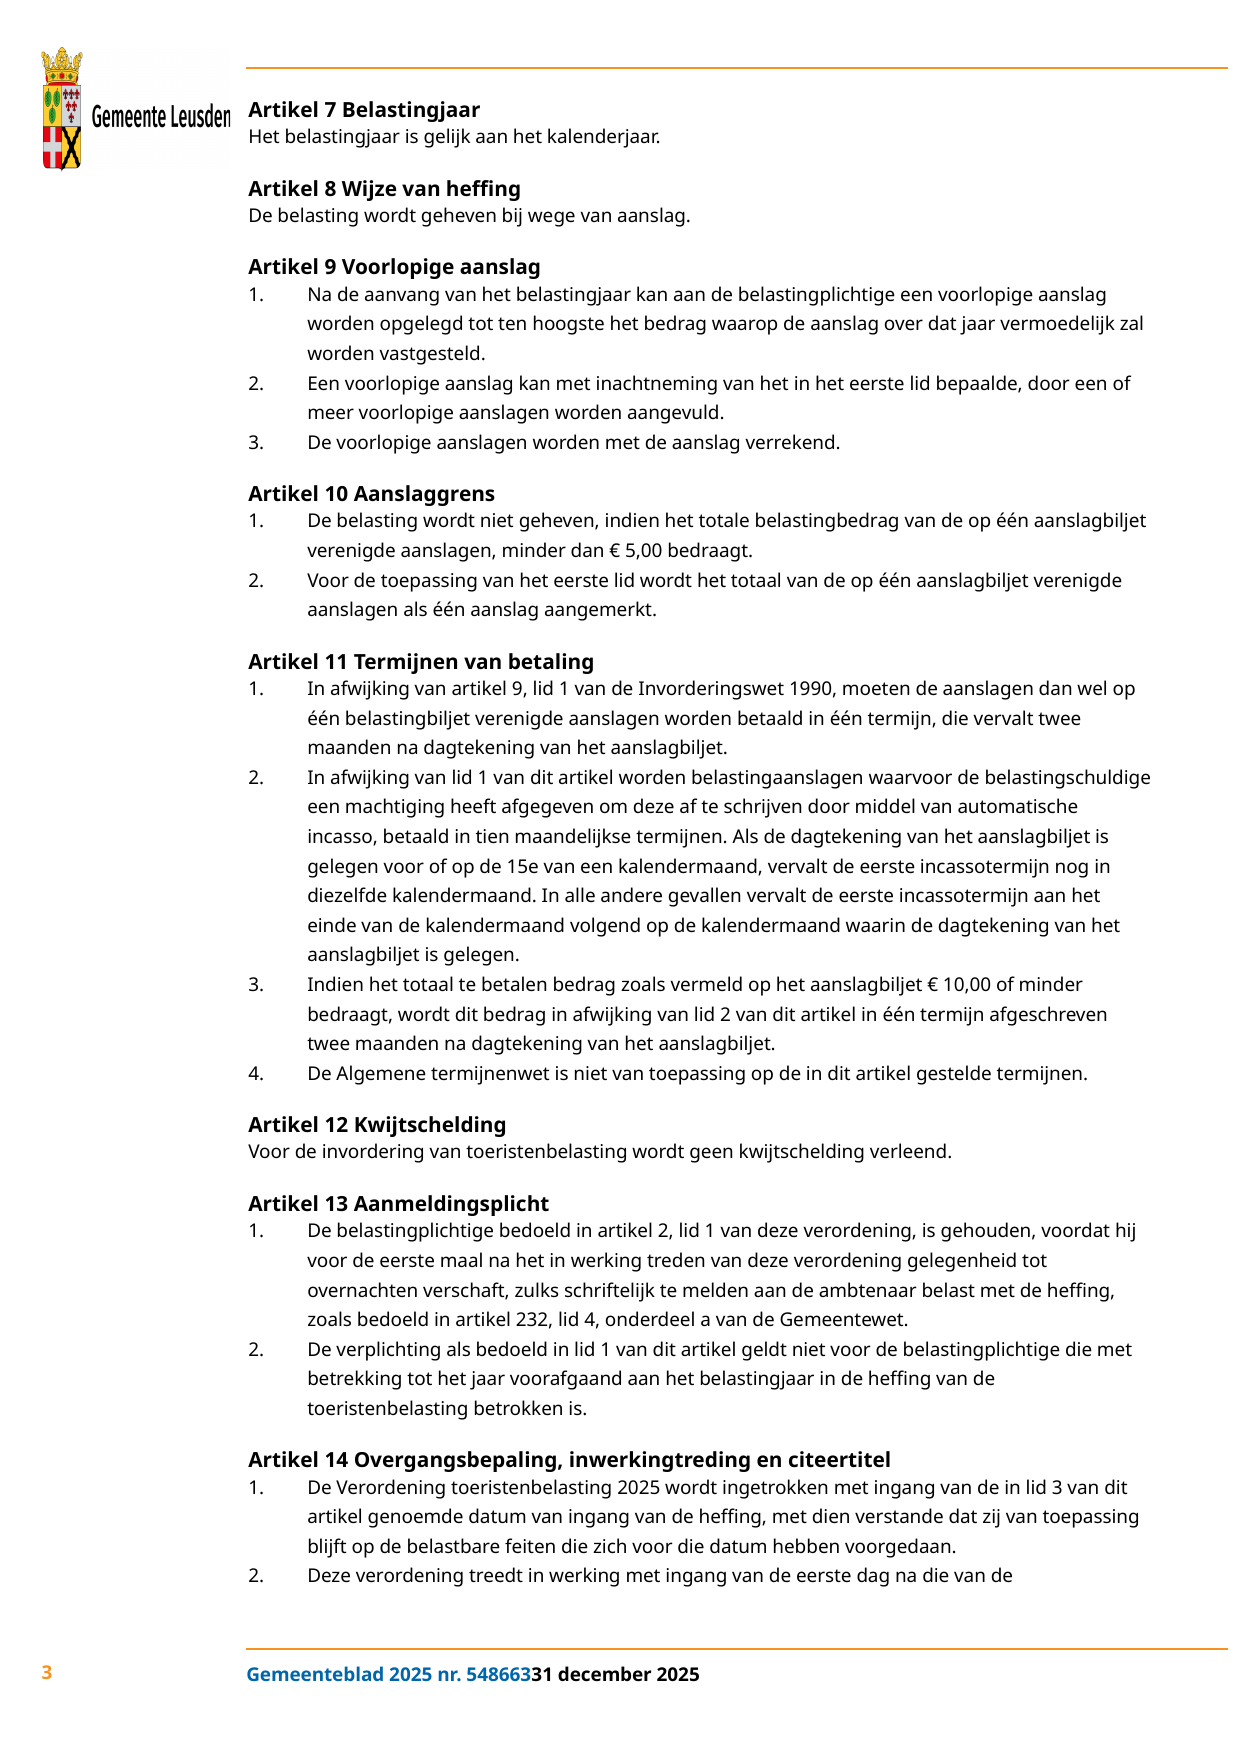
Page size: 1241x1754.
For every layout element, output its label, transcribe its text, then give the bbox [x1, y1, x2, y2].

text De belasting wordt geheven bij wege van aanslag. [248, 202, 1152, 228]
list Voor de toepassing van het eerste lid wordt het totaal van de op één aanslagbiljet verenigde aanslagen als één aanslag aangemerkt. [248, 567, 1152, 622]
list Een voorlopige aanslag kan met inachtneming van het in het eerste lid bepaalde, door een of meer voorlopige aanslagen worden aangevuld. [248, 370, 1152, 425]
list Indien het totaal te betalen bedrag zoals vermeld op het aanslagbiljet € 10,00 of minder bedraagt, wordt dit bedrag in afwijking van lid 2 van dit artikel in één termijn afgeschreven twee maanden na dagtekening van het aanslagbiljet. [248, 971, 1152, 1056]
text Artikel 11 Termijnen van betaling [248, 647, 1152, 675]
text Artikel 10 Aanslaggrens [248, 479, 1152, 508]
text Artikel 8 Wijze van heffing [248, 174, 1152, 202]
list Na de aanvang van het belastingjaar kan aan de belastingplichtige een voorlopige aanslag worden opgelegd tot ten hoogste het bedrag waarop de aanslag over dat jaar vermoedelijk zal worden vastgesteld. [248, 281, 1152, 366]
text Artikel 14 Overgangsbepaling, inwerkingtreding en citeertitel [248, 1446, 1152, 1474]
list Deze verordening treedt in werking met ingang van de eerste dag na die van de [248, 1563, 1152, 1588]
text Artikel 9 Voorlopige aanslag [248, 252, 1152, 281]
list In afwijking van artikel 9, lid 1 van de Invorderingswet 1990, moeten de aanslagen dan wel op één belastingbiljet verenigde aanslagen worden betaald in één termijn, die vervalt twee maanden na dagtekening van het aanslagbiljet. [248, 675, 1152, 760]
picture [41, 47, 231, 172]
text Het belastingjaar is gelijk aan het kalenderjaar. [248, 123, 1152, 149]
list De belasting wordt niet geheven, indien het totale belastingbedrag van de op één aanslagbiljet verenigde aanslagen, minder dan € 5,00 bedraagt. [248, 508, 1152, 563]
list De voorlopige aanslagen worden met de aanslag verrekend. [248, 429, 1152, 454]
list In afwijking van lid 1 van dit artikel worden belastingaanslagen waarvoor de belastingschuldige een machtiging heeft afgegeven om deze af te schrijven door middel van automatische incasso, betaald in tien maandelijkse termijnen. Als de dagtekening van het aanslagbiljet is gelegen voor of op de 15e van een kalendermaand, vervalt de eerste incassotermijn nog in diezelfde kalendermaand. In alle andere gevallen vervalt de eerste incassotermijn aan het einde van de kalendermaand volgend op de kalendermaand waarin de dagtekening van het aanslagbiljet is gelegen. [248, 764, 1152, 967]
text Artikel 12 Kwijtschelding [248, 1110, 1152, 1139]
list De verplichting als bedoeld in lid 1 van dit artikel geldt niet voor de belastingplichtige die met betrekking tot het jaar voorafgaand aan het belastingjaar in de heffing van de toeristenbelasting betrokken is. [248, 1336, 1152, 1421]
text Artikel 13 Aanmeldingsplicht [248, 1189, 1152, 1218]
text Voor de invordering van toeristenbelasting wordt geen kwijtschelding verleend. [248, 1139, 1152, 1164]
list De Verordening toeristenbelasting 2025 wordt ingetrokken met ingang van de in lid 3 van dit artikel genoemde datum van ingang van de heffing, met dien verstande dat zij van toepassing blijft op de belastbare feiten die zich voor die datum hebben voorgedaan. [248, 1474, 1152, 1559]
text Artikel 7 Belastingjaar [248, 95, 1152, 123]
list De belastingplichtige bedoeld in artikel 2, lid 1 van deze verordening, is gehouden, voordat hij voor de eerste maal na het in werking treden van deze verordening gelegenheid tot overnachten verschaft, zulks schriftelijk te melden aan de ambtenaar belast met de heffing, zoals bedoeld in artikel 232, lid 4, onderdeel a van de Gemeentewet. [248, 1218, 1152, 1332]
list De Algemene termijnenwet is niet van toepassing op de in dit artikel gestelde termijnen. [248, 1060, 1152, 1086]
